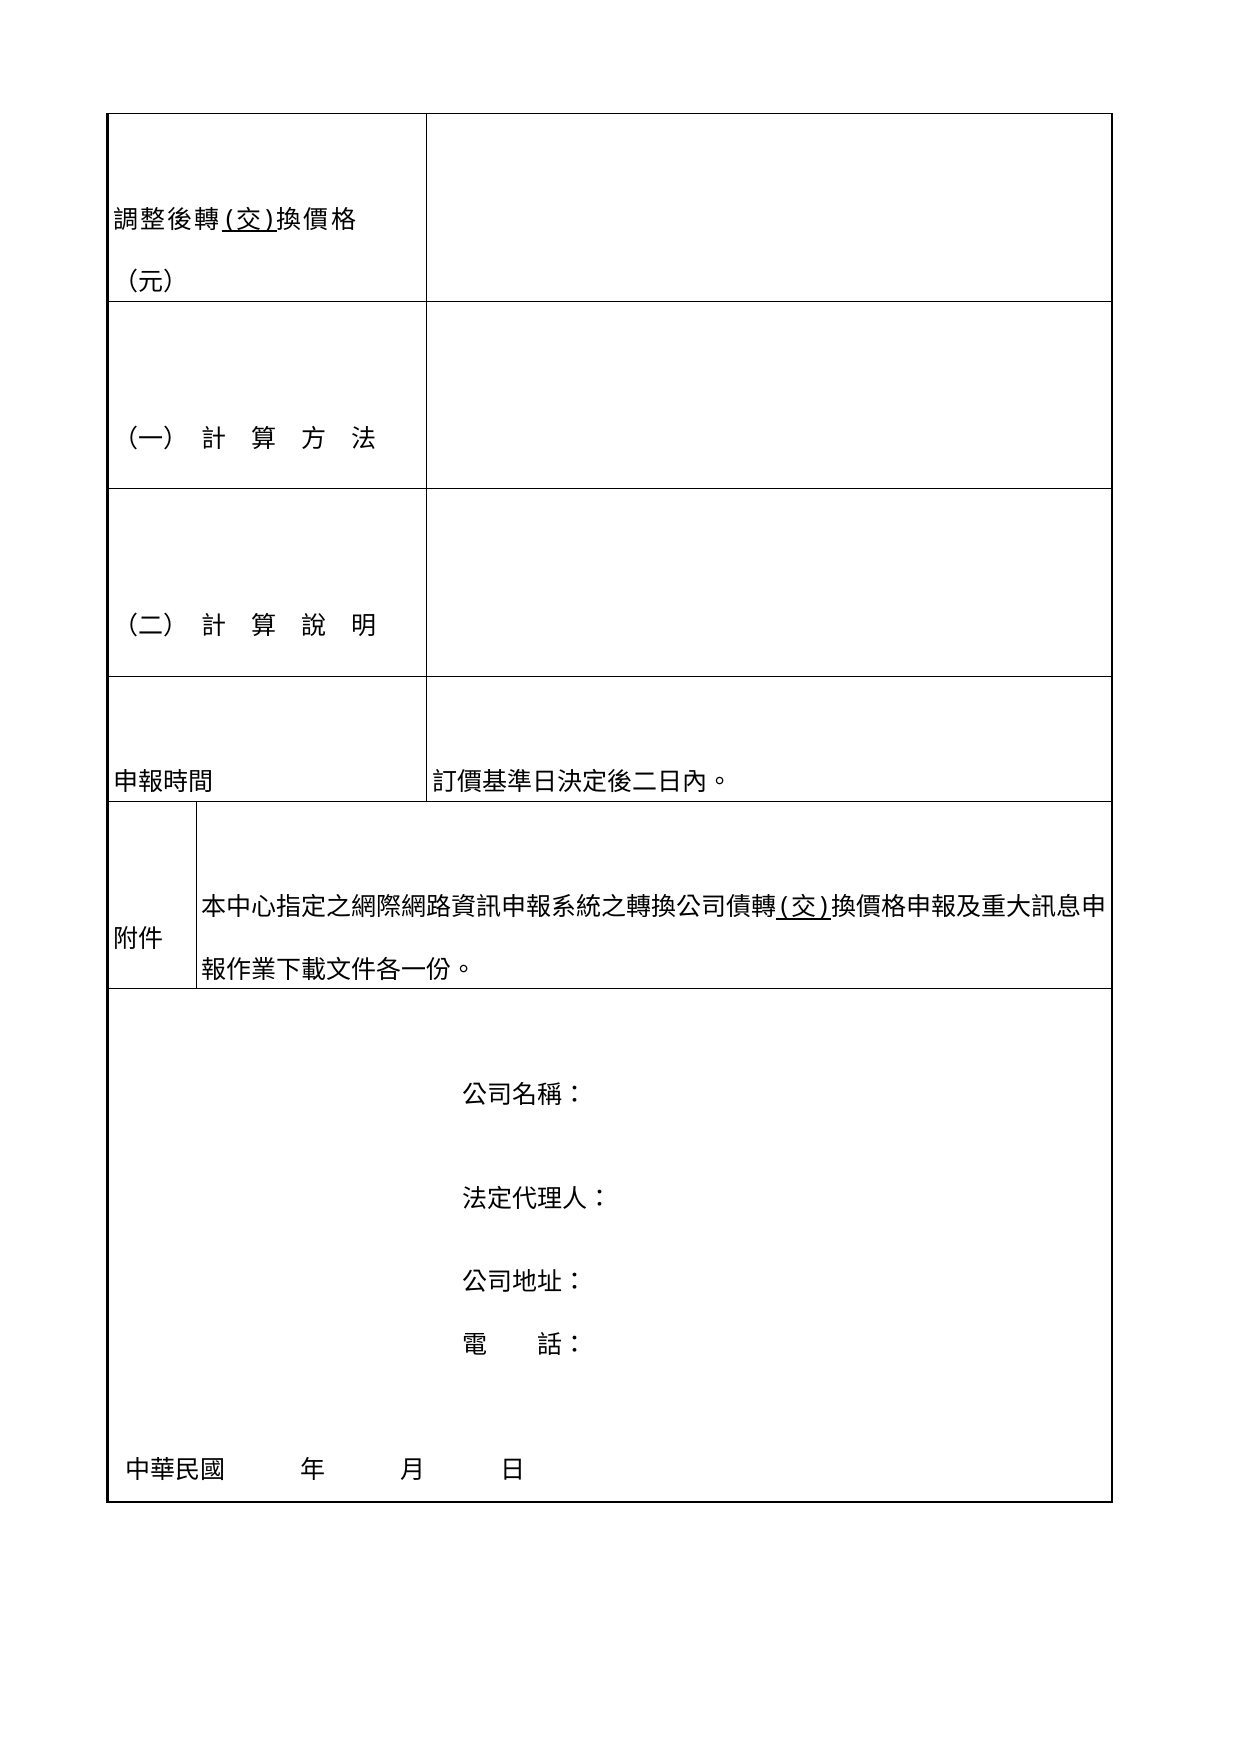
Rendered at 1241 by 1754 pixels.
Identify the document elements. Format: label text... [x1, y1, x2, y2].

table_cell 調整後轉(交)換價格（元） [109, 114, 426, 301]
table_cell 本中心指定之網際網路資訊申報系統之轉換公司債轉(交)換價格申報及重大訊息申報作業下載文件各一份。 [197, 802, 1111, 988]
table_cell （一） 計 算 方 法 [109, 302, 426, 488]
table_cell [427, 489, 1111, 676]
table_cell 公司名稱： 法定代理人： 公司地址： 電 話： 中華民國 年 月 日 [109, 989, 1111, 1501]
table_cell [427, 114, 1111, 301]
table_cell 附件 [109, 802, 196, 988]
table_cell [427, 302, 1111, 488]
table_cell 申報時間 [109, 677, 426, 801]
table_cell （二） 計 算 說 明 [109, 489, 426, 676]
table_cell 訂價基準日決定後二日內。 [427, 677, 1111, 801]
